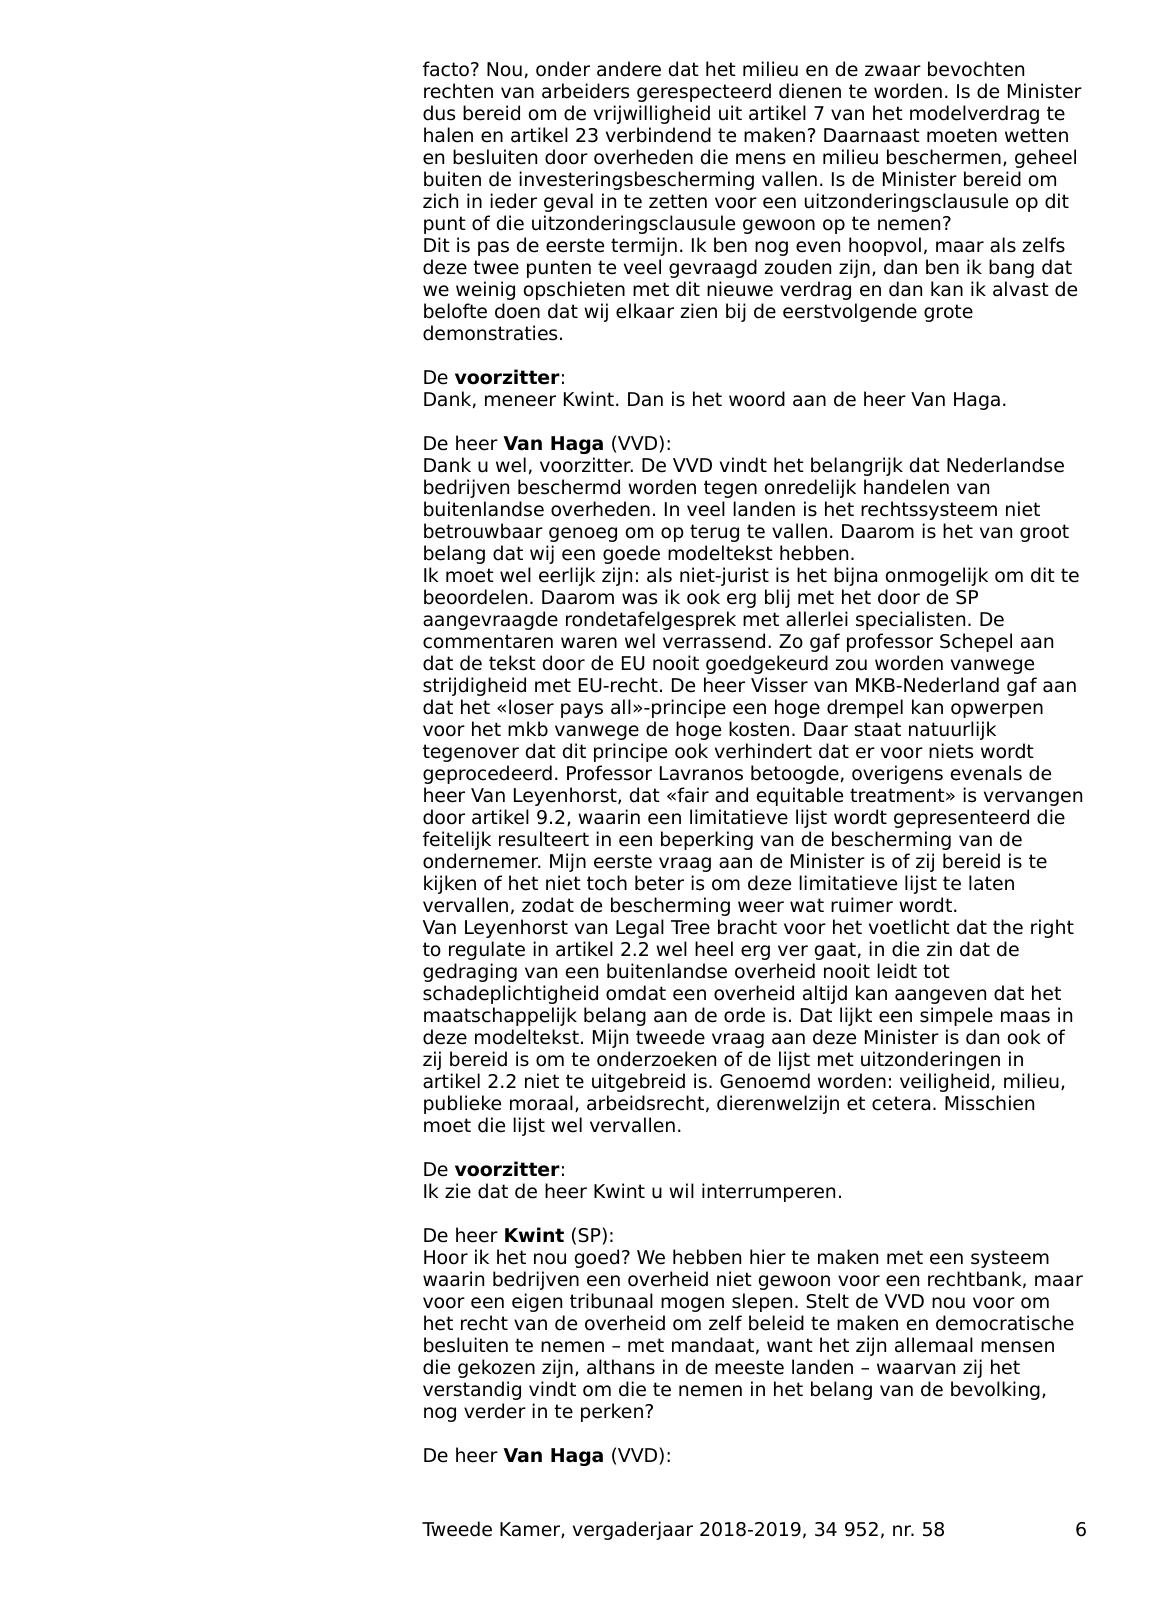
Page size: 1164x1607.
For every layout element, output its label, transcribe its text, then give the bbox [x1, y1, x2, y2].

text De heer Kwint (SP): [422, 1225, 1087, 1247]
text De voorzitter: [422, 367, 1087, 389]
text Dit is pas de eerste termijn. Ik ben nog even hoopvol, maar als zelfs deze twee punten te veel gevraagd zouden zijn, dan ben ik bang dat we weinig opschieten met dit nieuwe verdrag en dan kan ik alvast de belofte doen dat wij elkaar zien bij de eerstvolgende grote demonstraties. [422, 235, 1087, 345]
text Dank u wel, voorzitter. De VVD vindt het belangrijk dat Nederlandse bedrijven beschermd worden tegen onredelijk handelen van buitenlandse overheden. In veel landen is het rechtssysteem niet betrouwbaar genoeg om op terug te vallen. Daarom is het van groot belang dat wij een goede modeltekst hebben. [422, 455, 1087, 565]
text Ik zie dat de heer Kwint u wil interrumperen. [422, 1181, 1087, 1203]
text De voorzitter: [422, 1159, 1087, 1181]
text De heer Van Haga (VVD): [422, 433, 1087, 455]
text Ik moet wel eerlijk zijn: als niet-jurist is het bijna onmogelijk om dit te beoordelen. Daarom was ik ook erg blij met het door de SP aangevraagde rondetafelgesprek met allerlei specialisten. De commentaren waren wel verrassend. Zo gaf professor Schepel aan dat de tekst door de EU nooit goedgekeurd zou worden vanwege strijdigheid met EU-recht. De heer Visser van MKB-Nederland gaf aan dat het «loser pays all»-principe een hoge drempel kan opwerpen voor het mkb vanwege de hoge kosten. Daar staat natuurlijk tegenover dat dit principe ook verhindert dat er voor niets wordt geprocedeerd. Professor Lavranos betoogde, overigens evenals de heer Van Leyenhorst, dat «fair and equitable treatment» is vervangen door artikel 9.2, waarin een limitatieve lijst wordt gepresenteerd die feitelijk resulteert in een beperking van de bescherming van de ondernemer. Mijn eerste vraag aan de Minister is of zij bereid is te kijken of het niet toch beter is om deze limitatieve lijst te laten vervallen, zodat de bescherming weer wat ruimer wordt. [422, 565, 1087, 917]
text De heer Van Haga (VVD): [422, 1445, 1087, 1467]
text Van Leyenhorst van Legal Tree bracht voor het voetlicht dat the right to regulate in artikel 2.2 wel heel erg ver gaat, in die zin dat de gedraging van een buitenlandse overheid nooit leidt tot schadeplichtigheid omdat een overheid altijd kan aangeven dat het maatschappelijk belang aan de orde is. Dat lijkt een simpele maas in deze modeltekst. Mijn tweede vraag aan deze Minister is dan ook of zij bereid is om te onderzoeken of de lijst met uitzonderingen in artikel 2.2 niet te uitgebreid is. Genoemd worden: veiligheid, milieu, publieke moraal, arbeidsrecht, dierenwelzijn et cetera. Misschien moet die lijst wel vervallen. [422, 917, 1087, 1136]
text Dank, meneer Kwint. Dan is het woord aan de heer Van Haga. [422, 389, 1087, 411]
text facto? Nou, onder andere dat het milieu en de zwaar bevochten rechten van arbeiders gerespecteerd dienen te worden. Is de Minister dus bereid om de vrijwilligheid uit artikel 7 van het modelverdrag te halen en artikel 23 verbindend te maken? Daarnaast moeten wetten en besluiten door overheden die mens en milieu beschermen, geheel buiten de investeringsbescherming vallen. Is de Minister bereid om zich in ieder geval in te zetten voor een uitzonderingsclausule op dit punt of die uitzonderingsclausule gewoon op te nemen? [422, 59, 1087, 235]
text Hoor ik het nou goed? We hebben hier te maken met een systeem waarin bedrijven een overheid niet gewoon voor een rechtbank, maar voor een eigen tribunaal mogen slepen. Stelt de VVD nou voor om het recht van de overheid om zelf beleid te maken en democratische besluiten te nemen – met mandaat, want het zijn allemaal mensen die gekozen zijn, althans in de meeste landen – waarvan zij het verstandig vindt om die te nemen in het belang van de bevolking, nog verder in te perken? [422, 1247, 1087, 1423]
